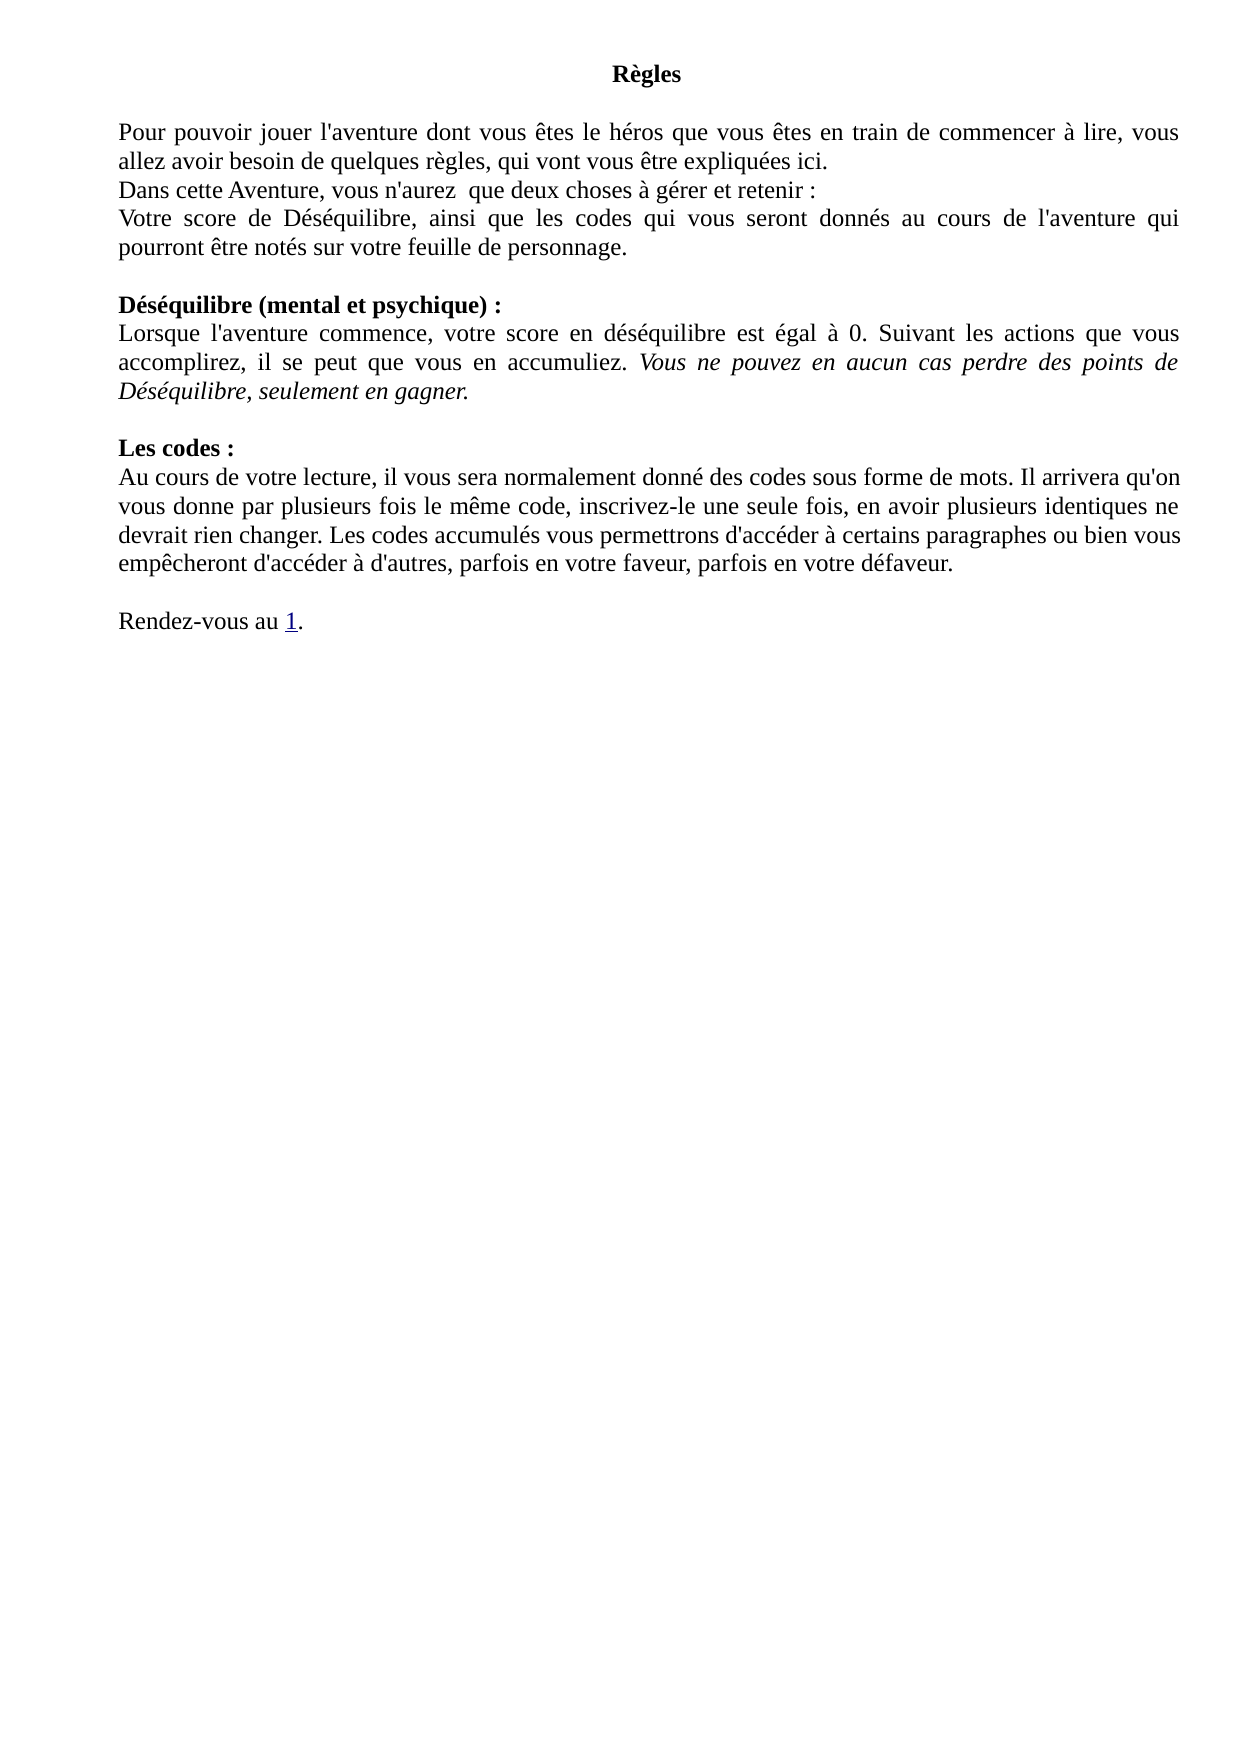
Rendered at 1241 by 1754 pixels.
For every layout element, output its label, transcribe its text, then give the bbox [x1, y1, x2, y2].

text Votre score de Déséquilibre, ainsi que les codes qui vous seront donnés au cours de l'aventure qui pourront être notés sur votre feuille de personnage. [118, 203, 1181, 261]
text Dans cette Aventure, vous n'aurez que deux choses à gérer et retenir : [118, 175, 1181, 203]
text Lorsque l'aventure commence, votre score en déséquilibre est égal à 0. Suivant les actions que vous accomplirez, il se peut que vous en accumuliez. Vous ne pouvez en aucun cas perdre des points de Déséquilibre, seulement en gagner. [118, 318, 1181, 405]
text Rendez-vous au 1. [118, 606, 1181, 635]
text Règles [118, 59, 1181, 88]
text Pour pouvoir jouer l'aventure dont vous êtes le héros que vous êtes en train de commencer à lire, vous allez avoir besoin de quelques règles, qui vont vous être expliquées ici. [118, 117, 1181, 175]
text Les codes : [118, 433, 1181, 462]
text Au cours de votre lecture, il vous sera normalement donné des codes sous forme de mots. Il arrivera qu'on vous donne par plusieurs fois le même code, inscrivez-le une seule fois, en avoir plusieurs identiques ne devrait rien changer. Les codes accumulés vous permettrons d'accéder à certains paragraphes ou bien vous empêcheront d'accéder à d'autres, parfois en votre faveur, parfois en votre défaveur. [118, 462, 1181, 577]
text Déséquilibre (mental et psychique) : [118, 290, 1181, 318]
